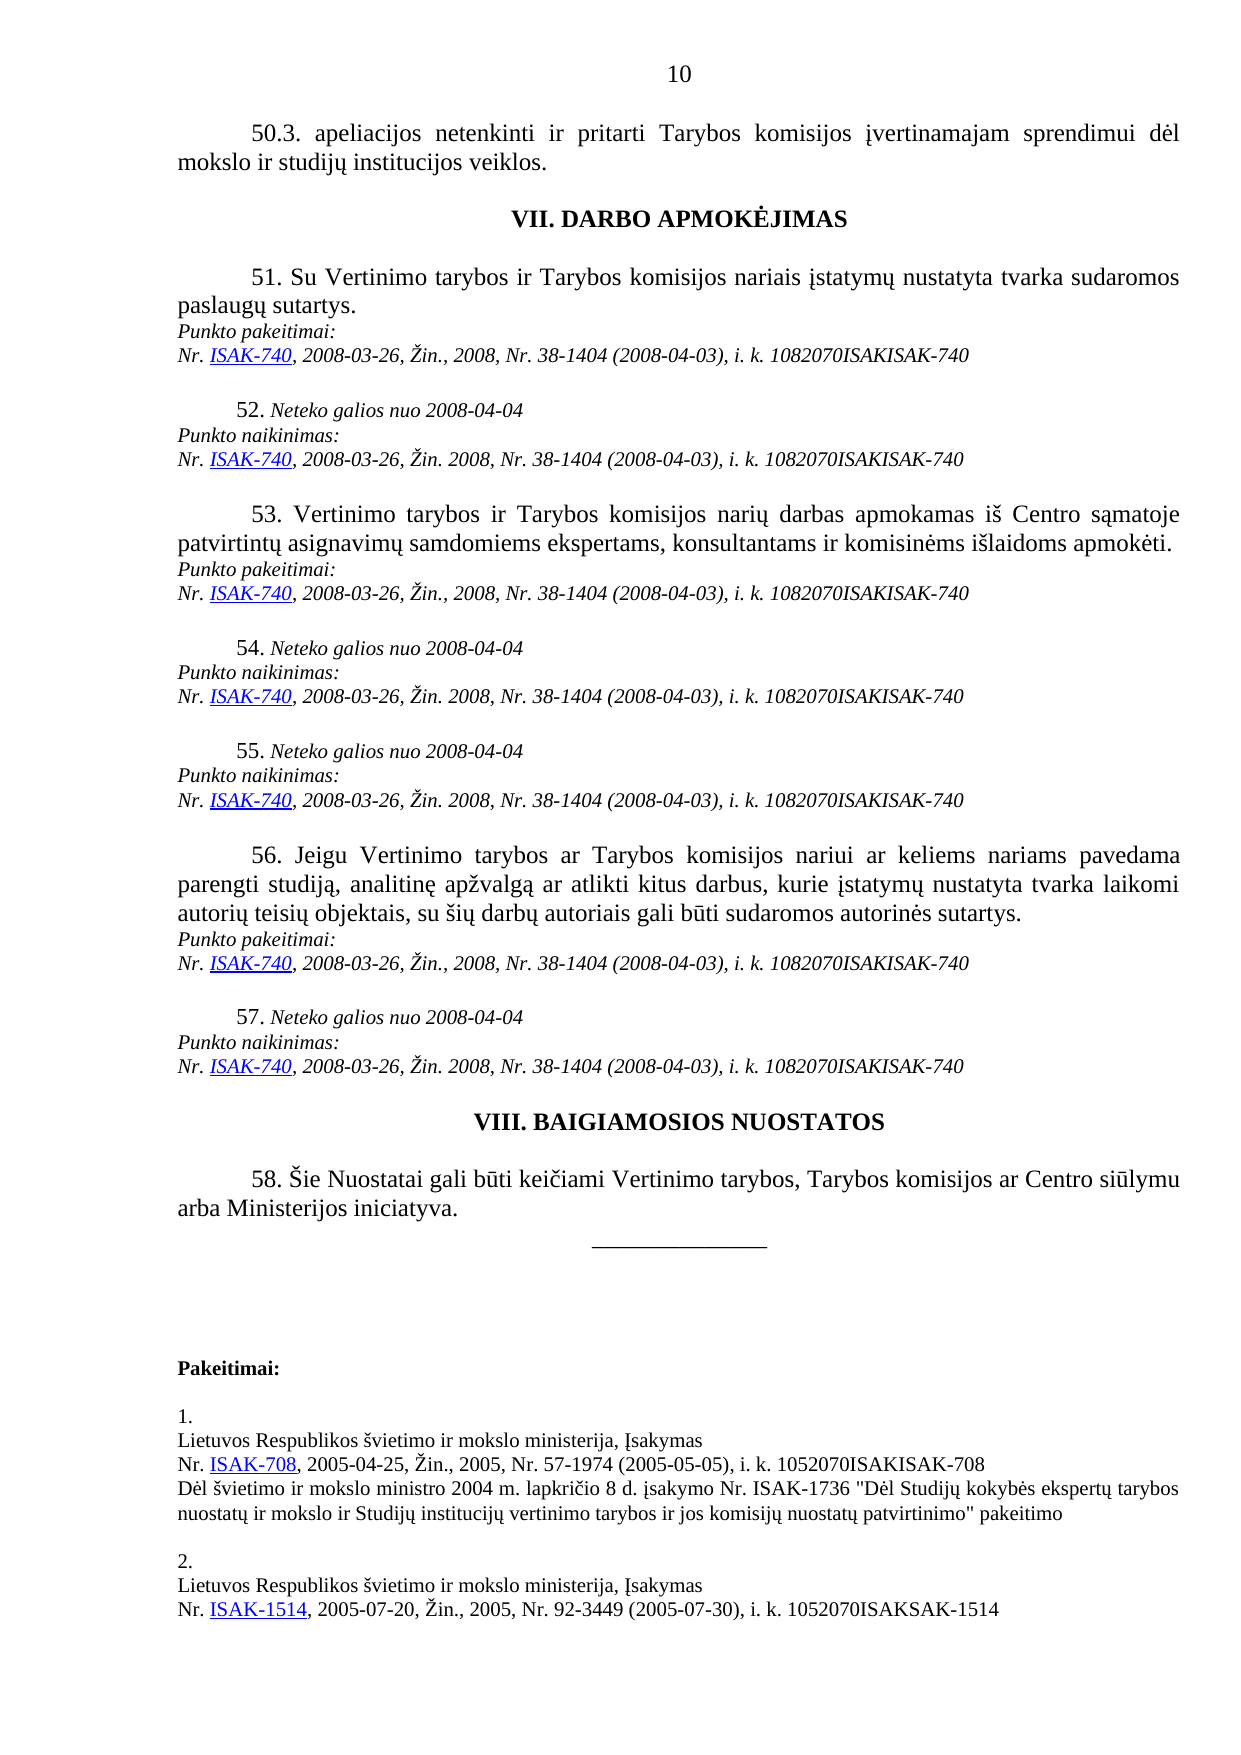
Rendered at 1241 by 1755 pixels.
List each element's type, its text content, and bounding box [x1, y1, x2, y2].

text Punkto naikinimas: [177, 1030, 1181, 1054]
text Nr. ISAK-740, 2008-03-26, Žin., 2008, Nr. 38-1404 (2008-04-03), i. k. 1082070ISAKISAK-740 [177, 951, 1181, 975]
text Dėl švietimo ir mokslo ministro 2004 m. lapkričio 8 d. įsakymo Nr. ISAK-1736 "Dėl Studijų kokybės ekspertų tarybos nuostatų ir mokslo ir Studijų institucijų vertinimo tarybos ir jos komisijų nuostatų patvirtinimo" pakeitimo [177, 1476, 1181, 1524]
text 2. [177, 1548, 1181, 1573]
text Nr. ISAK-740, 2008-03-26, Žin. 2008, Nr. 38-1404 (2008-04-03), i. k. 1082070ISAKISAK-740 [177, 684, 1181, 708]
text 51. Su Vertinimo tarybos ir Tarybos komisijos nariais įstatymų nustatyta tvarka sudaromos paslaugų sutartys. [177, 262, 1181, 319]
text 52. Neteko galios nuo 2008-04-04 [177, 396, 1181, 423]
text 55. Neteko galios nuo 2008-04-04 [177, 737, 1181, 763]
text Lietuvos Respublikos švietimo ir mokslo ministerija, Įsakymas [177, 1573, 1181, 1597]
text Punkto naikinimas: [177, 660, 1181, 684]
text 56. Jeigu Vertinimo tarybos ar Tarybos komisijos nariui ar keliems nariams pavedama parengti studiją, analitinę apžvalgą ar atlikti kitus darbus, kurie įstatymų nustatyta tvarka laikomi autorių teisių objektais, su šių darbų autoriais gali būti sudaromos autorinės sutartys. [177, 840, 1181, 927]
text ______________ [177, 1222, 1181, 1250]
text Lietuvos Respublikos švietimo ir mokslo ministerija, Įsakymas [177, 1428, 1181, 1452]
text 53. Vertinimo tarybos ir Tarybos komisijos narių darbas apmokamas iš Centro sąmatoje patvirtintų asignavimų samdomiems ekspertams, konsultantams ir komisinėms išlaidoms apmokėti. [177, 499, 1181, 557]
text VIII. BAIGIAMOSIOS NUOSTATOS [177, 1107, 1181, 1135]
text VII. DARBO APMOKĖJIMAS [177, 204, 1181, 233]
text 57. Neteko galios nuo 2008-04-04 [177, 1003, 1181, 1030]
text Punkto naikinimas: [177, 423, 1181, 447]
text Pakeitimai: [177, 1356, 1181, 1380]
text Punkto pakeitimai: [177, 557, 1181, 581]
text 50.3. apeliacijos netenkinti ir pritarti Tarybos komisijos įvertinamajam sprendimui dėl mokslo ir studijų institucijos veiklos. [177, 118, 1181, 176]
text Punkto pakeitimai: [177, 927, 1181, 951]
text Nr. ISAK-740, 2008-03-26, Žin. 2008, Nr. 38-1404 (2008-04-03), i. k. 1082070ISAKISAK-740 [177, 787, 1181, 812]
text Punkto pakeitimai: [177, 319, 1181, 343]
text Nr. ISAK-1514, 2005-07-20, Žin., 2005, Nr. 92-3449 (2005-07-30), i. k. 1052070ISAKSAK-1514 [177, 1597, 1181, 1621]
text Punkto naikinimas: [177, 763, 1181, 787]
text Nr. ISAK-740, 2008-03-26, Žin. 2008, Nr. 38-1404 (2008-04-03), i. k. 1082070ISAKISAK-740 [177, 447, 1181, 471]
text 58. Šie Nuostatai gali būti keičiami Vertinimo tarybos, Tarybos komisijos ar Centro siūlymu arba Ministerijos iniciatyva. [177, 1164, 1181, 1222]
text 54. Neteko galios nuo 2008-04-04 [177, 634, 1181, 660]
text Nr. ISAK-740, 2008-03-26, Žin., 2008, Nr. 38-1404 (2008-04-03), i. k. 1082070ISAKISAK-740 [177, 343, 1181, 367]
text Nr. ISAK-708, 2005-04-25, Žin., 2005, Nr. 57-1974 (2005-05-05), i. k. 1052070ISAKISAK-708 [177, 1452, 1181, 1476]
text Nr. ISAK-740, 2008-03-26, Žin., 2008, Nr. 38-1404 (2008-04-03), i. k. 1082070ISAKISAK-740 [177, 581, 1181, 605]
text 1. [177, 1404, 1181, 1428]
text Nr. ISAK-740, 2008-03-26, Žin. 2008, Nr. 38-1404 (2008-04-03), i. k. 1082070ISAKISAK-740 [177, 1054, 1181, 1078]
